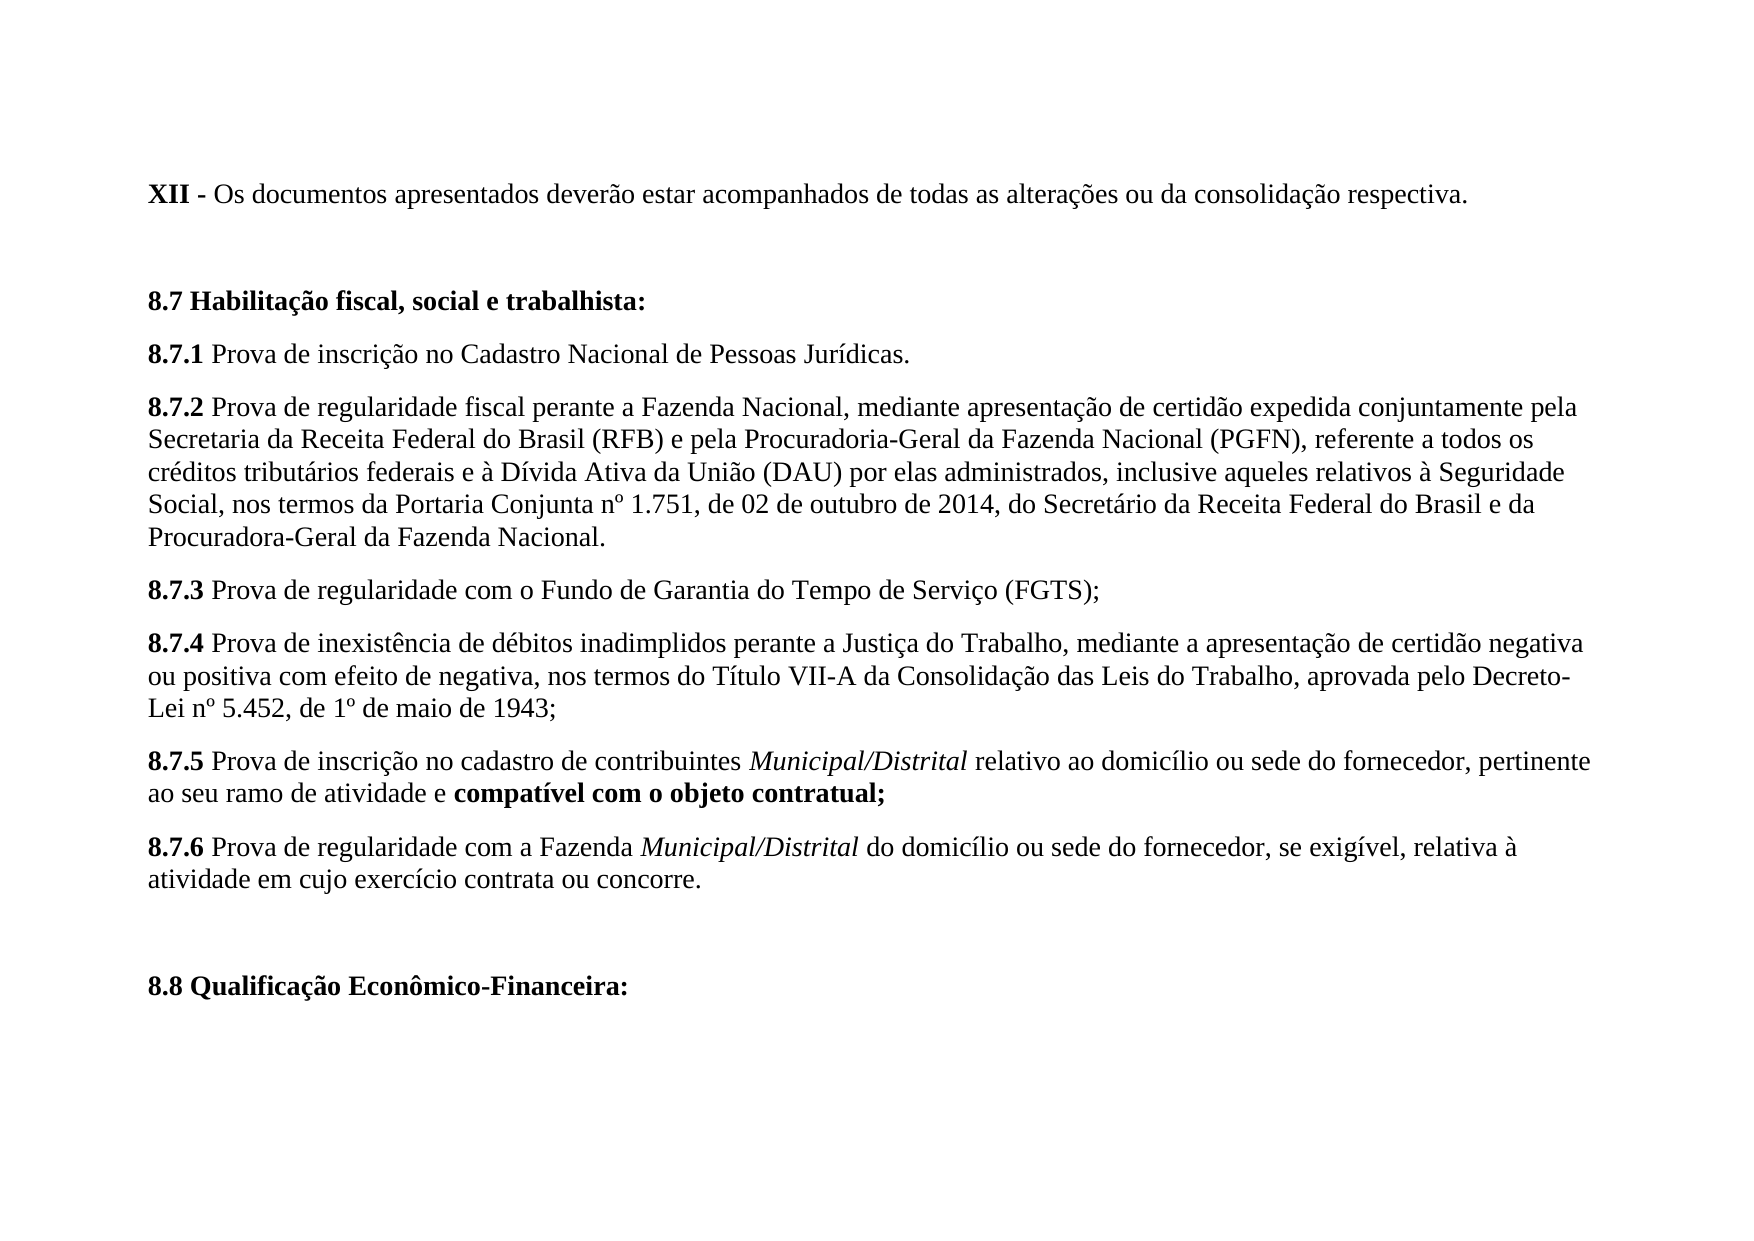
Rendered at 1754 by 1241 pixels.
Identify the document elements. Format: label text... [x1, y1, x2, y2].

text 8.7.5 Prova de inscrição no cadastro de contribuintes Municipal/Distrital relativo ao domicílio ou sede do fornecedor, pertinente ao seu ramo de atividade e compatível com o objeto contratual; [148, 744, 1606, 809]
text 8.7.6 Prova de regularidade com a Fazenda Municipal/Distrital do domicílio ou sede do fornecedor, se exigível, relativa à atividade em cujo exercício contrata ou concorre. [148, 830, 1606, 894]
text 8.7.1 Prova de inscrição no Cadastro Nacional de Pessoas Jurídicas. [148, 337, 1606, 369]
text 8.7.4 Prova de inexistência de débitos inadimplidos perante a Justiça do Trabalho, mediante a apresentação de certidão negativa ou positiva com efeito de negativa, nos termos do Título VII-A da Consolidação das Leis do Trabalho, aprovada pelo Decreto-Lei nº 5.452, de 1º de maio de 1943; [148, 626, 1606, 723]
text 8.7 Habilitação fiscal, social e trabalhista: [148, 284, 1606, 316]
text 8.7.2 Prova de regularidade fiscal perante a Fazenda Nacional, mediante apresentação de certidão expedida conjuntamente pela Secretaria da Receita Federal do Brasil (RFB) e pela Procuradoria-Geral da Fazenda Nacional (PGFN), referente a todos os créditos tributários federais e à Dívida Ativa da União (DAU) por elas administrados, inclusive aqueles relativos à Seguridade Social, nos termos da Portaria Conjunta nº 1.751, de 02 de outubro de 2014, do Secretário da Receita Federal do Brasil e da Procuradora-Geral da Fazenda Nacional. [148, 390, 1606, 552]
text 8.8 Qualificação Econômico-Financeira: [148, 969, 1606, 1001]
text 8.7.3 Prova de regularidade com o Fundo de Garantia do Tempo de Serviço (FGTS); [148, 573, 1606, 605]
text XII - Os documentos apresentados deverão estar acompanhados de todas as alterações ou da consolidação respectiva. [148, 177, 1606, 209]
